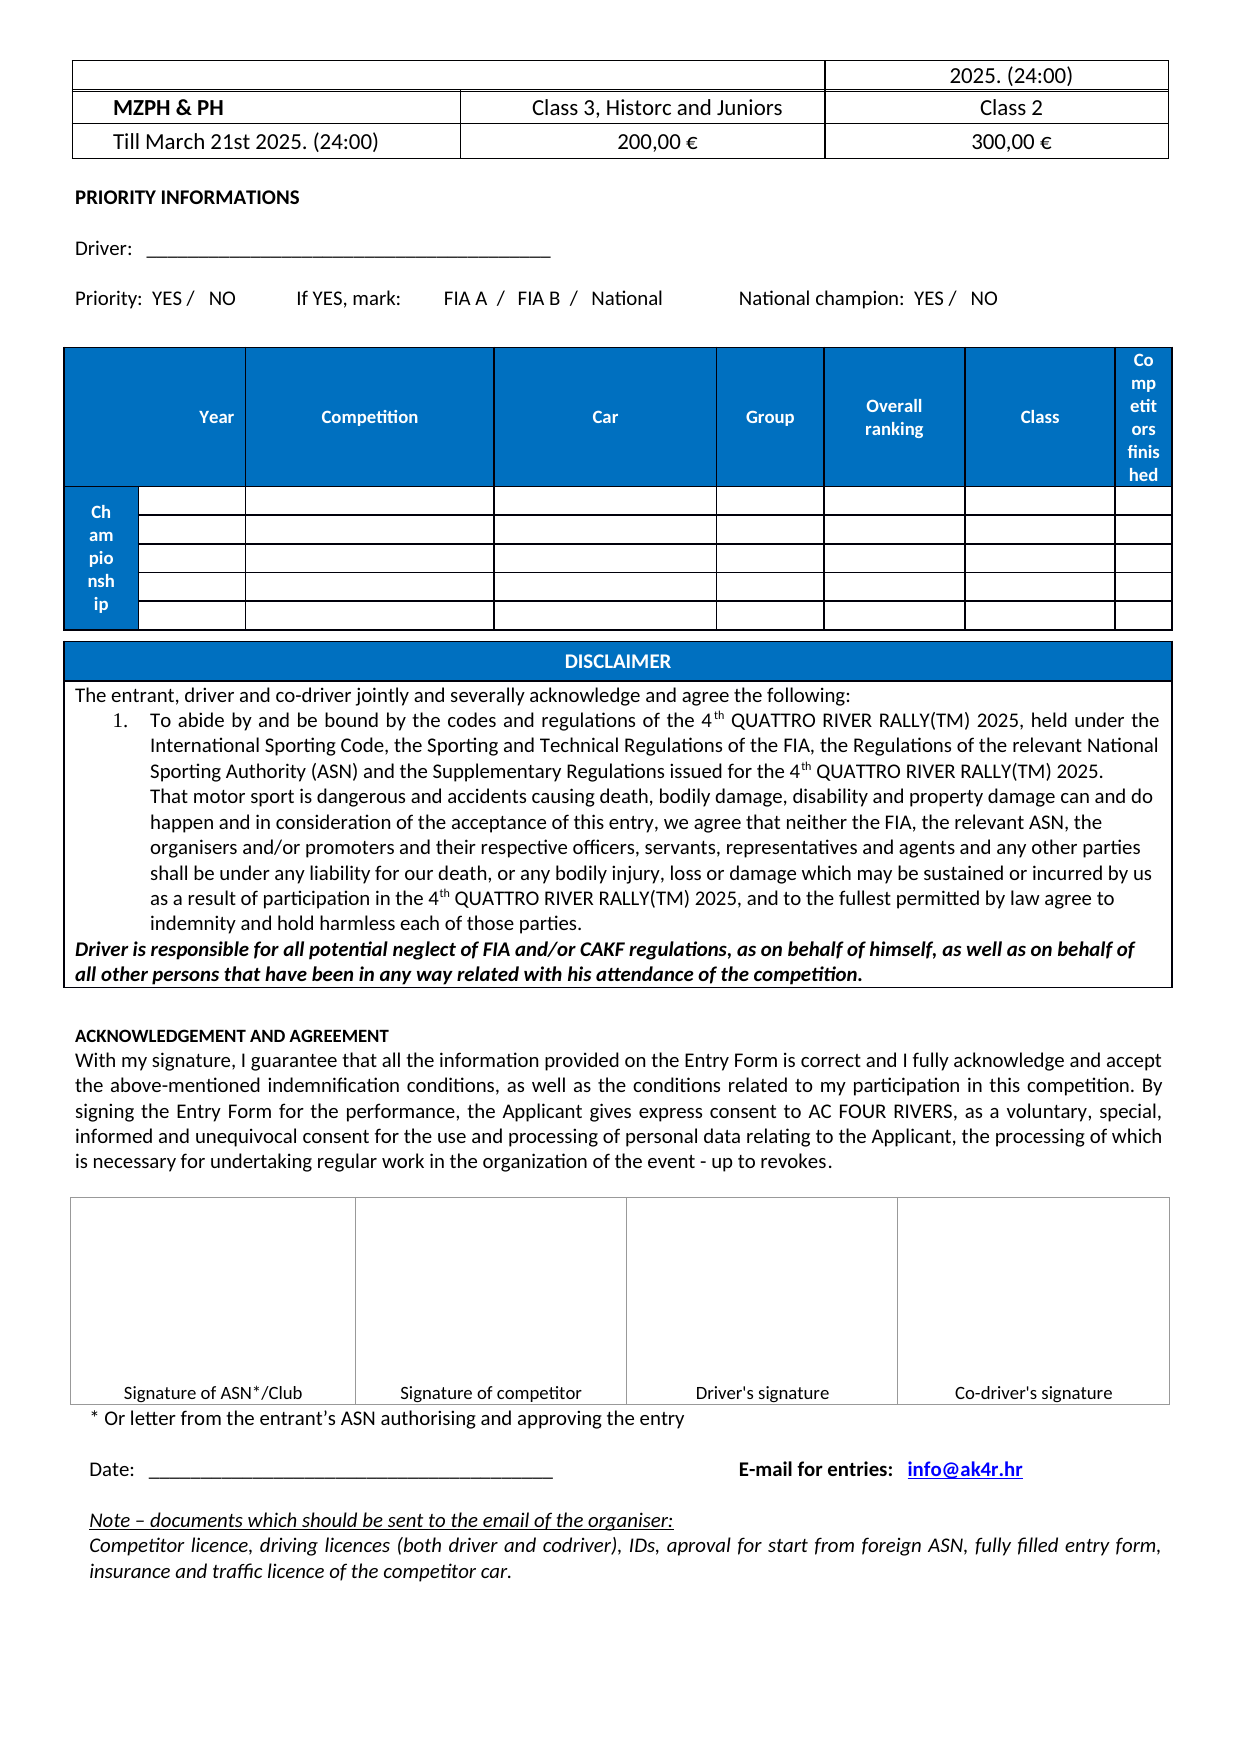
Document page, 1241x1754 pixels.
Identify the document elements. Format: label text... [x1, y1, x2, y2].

table_cell [1116, 602, 1171, 629]
table_cell [966, 573, 1114, 600]
table_header 2025. (24:00) [826, 61, 1168, 89]
table_cell [246, 545, 493, 572]
table_cell [139, 487, 245, 514]
table_cell [825, 602, 964, 629]
table_cell MZPH & PH [73, 92, 460, 123]
table_header Signature of competitor [356, 1198, 626, 1404]
table_header Group [717, 348, 823, 486]
table_cell [139, 573, 245, 600]
table_header Competitors finished [1116, 348, 1171, 486]
table_header Overall ranking [825, 348, 964, 486]
table_cell [246, 573, 493, 600]
text Driver: _______________________________________ [75, 235, 1165, 260]
table_cell [1116, 487, 1171, 514]
table_cell [246, 487, 493, 514]
table_header [73, 61, 824, 89]
table_cell [495, 545, 716, 572]
table_cell [825, 516, 964, 543]
table_cell [825, 573, 964, 600]
table_cell [717, 573, 823, 600]
table_cell Class 2 [826, 92, 1168, 123]
table_cell [139, 602, 245, 629]
table_cell 200,00 € [461, 124, 824, 157]
table_header Competition [246, 348, 493, 486]
table_cell [1116, 516, 1171, 543]
table_cell [495, 516, 716, 543]
table_cell [966, 545, 1114, 572]
table_header Signature of ASN*/Club [71, 1198, 355, 1404]
text ACKNOWLEDGEMENT AND AGREEMENT [75, 1024, 1165, 1047]
text * Or letter from the entrant’s ASN authorising and approving the entry [89, 1405, 1165, 1431]
table_cell [717, 516, 823, 543]
table_cell [1116, 545, 1171, 572]
table_cell [717, 487, 823, 514]
text Competitor licence, driving licences (both driver and codriver), IDs, aproval for start from foreign ASN, fully filled entry form, insurance and traffic licence of the competitor car. [89, 1532, 1165, 1583]
text Date: _______________________________________ E-mail for entries: info@ak4r.hr [89, 1456, 1165, 1482]
subtitle PRIORITY INFORMATIONS [75, 184, 1165, 209]
table_header Year [65, 348, 245, 486]
table_cell [495, 602, 716, 629]
table_cell [246, 602, 493, 629]
table_cell [825, 545, 964, 572]
table_cell [966, 602, 1114, 629]
table_cell [717, 602, 823, 629]
table_cell [966, 487, 1114, 514]
table_cell [825, 487, 964, 514]
table_cell [717, 545, 823, 572]
table_header Car [495, 348, 716, 486]
text With my signature, I guarantee that all the information provided on the Entry Form is correct and I fully acknowledge and accept the above-mentioned indemnification conditions, as well as the conditions related to my participation in this competition. By signing the Entry Form for the performance, the Applicant gives express consent to AC FOUR RIVERS, as a voluntary, special, informed and unequivocal consent for the use and processing of personal data relating to the Applicant, the processing of which is necessary for undertaking regular work in the organization of the event - up to revokes. [75, 1047, 1165, 1174]
text Priority: YES / NO If YES, mark: FIA A / FIA B / National National champion: YES / NO [75, 286, 1165, 311]
table_header Driver's signature [627, 1198, 897, 1404]
table_header Co-driver's signature [898, 1198, 1169, 1404]
table_header DISCLAIMER [65, 642, 1171, 680]
table_cell The entrant, driver and co-driver jointly and severally acknowledge and agree the following: To abide by and be bound by the codes and regulations of the 4th QUATTRO RIVER RALLY(TM) 2025, held under the International Sporting Code, the Sporting and Technical Regulations of the FIA, the Regulations of the relevant National Sporting Authority (ASN) and the Supplementary Regulations issued for the 4th QUATTRO RIVER RALLY(TM) 2025. That motor sport is dangerous and accidents causing death, bodily damage, disability and property damage can and do happen and in consideration of the acceptance of this entry, we agree that neither the FIA, the relevant ASN, the organisers and/or promoters and their respective officers, servants, representatives and agents and any other parties shall be under any liability for our death, or any bodily injury, loss or damage which may be sustained or incurred by us as a result of participation in the 4th QUATTRO RIVER RALLY(TM) 2025, and to the fullest permitted by law agree to indemnity and hold harmless each of those parties. Driver is responsible for all potential neglect of FIA and/or CAKF regulations, as on behalf of himself, as well as on behalf of all other persons that have been in any way related with his attendance of the competition. [65, 682, 1171, 987]
table_cell 300,00 € [826, 124, 1168, 157]
table_cell Championship [65, 487, 138, 629]
table_cell [1116, 573, 1171, 600]
text Note – documents which should be sent to the email of the organiser: [89, 1507, 1165, 1532]
table_header Class [966, 348, 1114, 486]
table_cell [246, 516, 493, 543]
table_cell Till March 21st 2025. (24:00) [73, 124, 460, 157]
table_cell [139, 516, 245, 543]
table_cell [966, 516, 1114, 543]
table_cell [495, 573, 716, 600]
table_cell Class 3, Historc and Juniors [461, 92, 824, 123]
table_cell [495, 487, 716, 514]
table_cell [139, 545, 245, 572]
